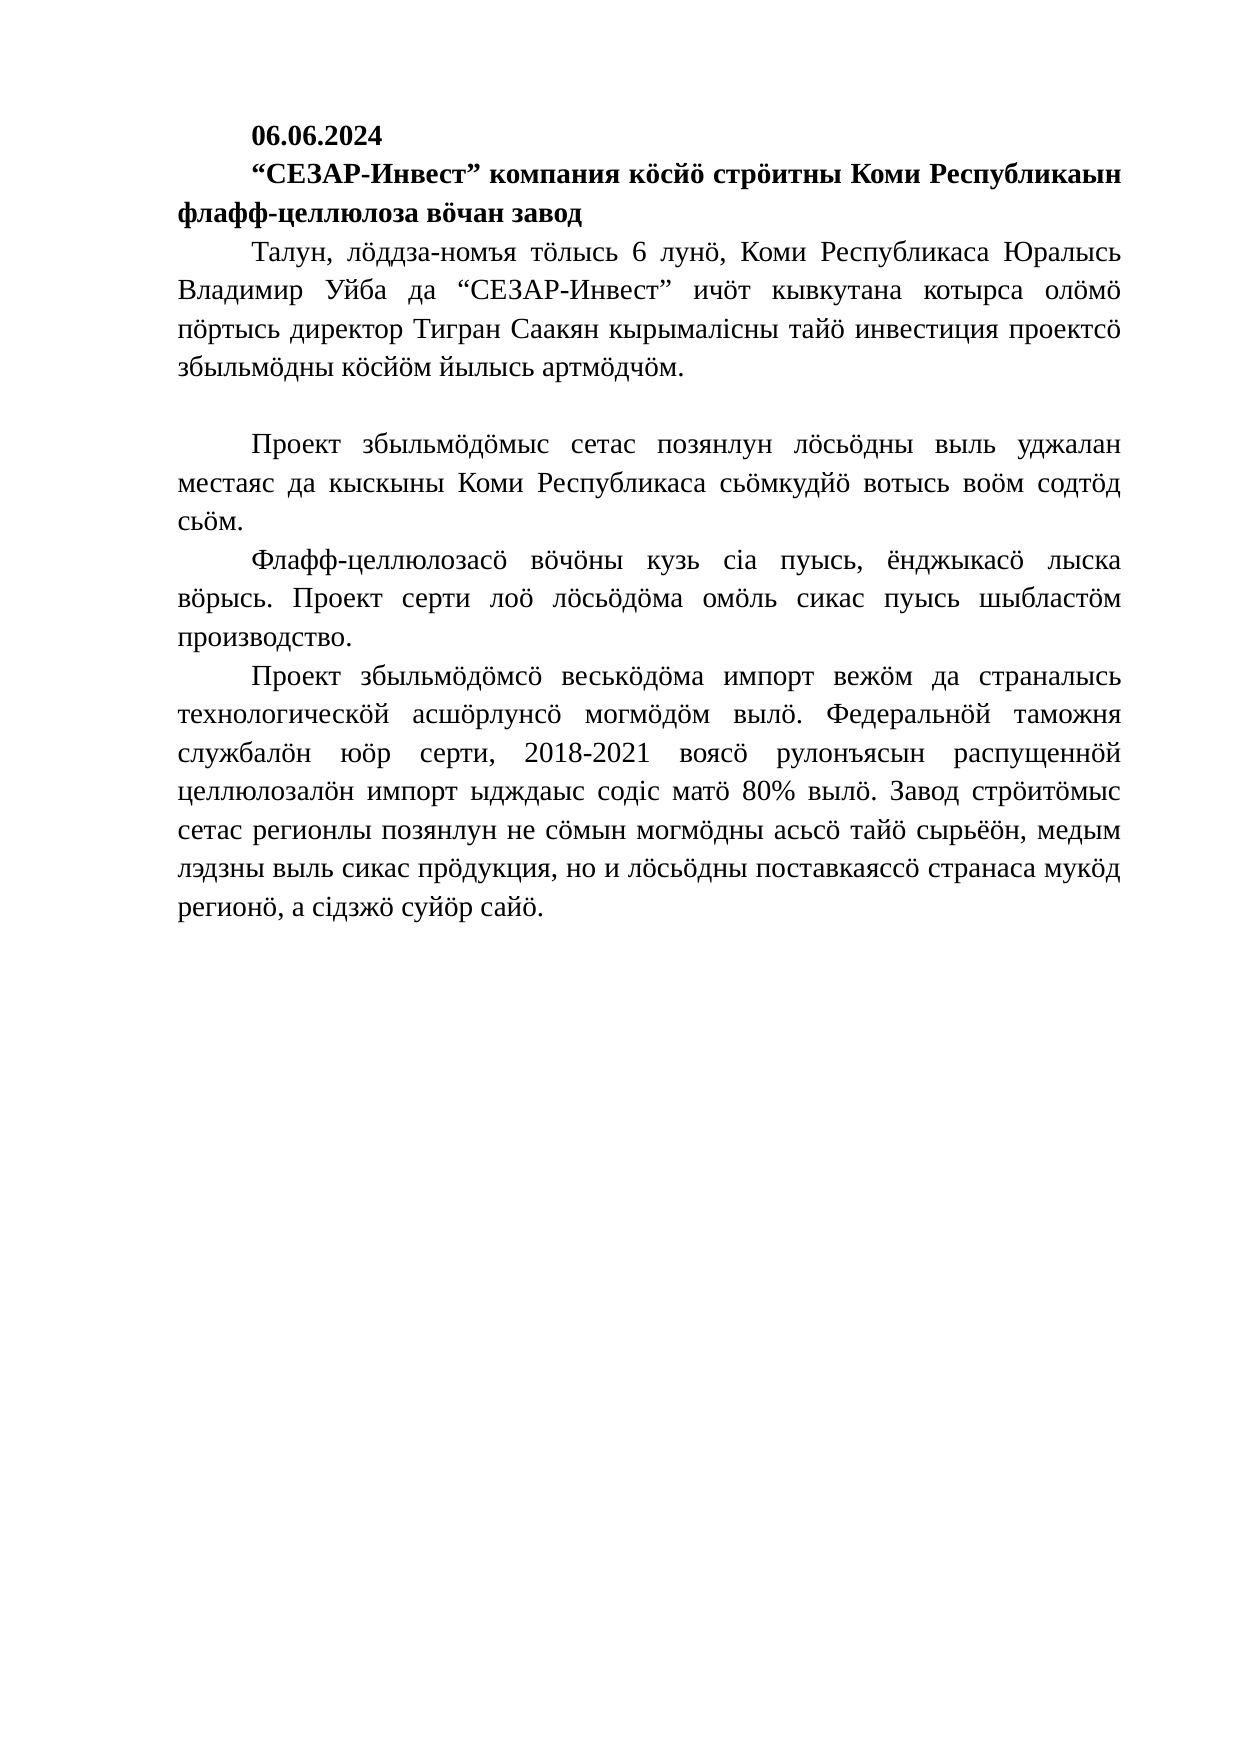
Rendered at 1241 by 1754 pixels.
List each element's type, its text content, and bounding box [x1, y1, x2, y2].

text Флафф-целлюлозасӧ вӧчӧны кузь сіа пуысь, ёнджыкасӧ лыска вӧрысь. Проект серти лоӧ лӧсьӧдӧма омӧль сикас пуысь шыбластӧм производство. [177, 542, 1122, 653]
text 06.06.2024 [177, 118, 1122, 152]
text Проект збыльмӧдӧмыс сетас позянлун лӧсьӧдны выль уджалан местаяс да кыскыны Коми Республикаса сьӧмкудйӧ вотысь воӧм содтӧд сьӧм. [177, 426, 1122, 537]
text “СЕЗАР-Инвест” компания кӧсйӧ стрӧитны Коми Республикаын флафф-целлюлоза вӧчан завод [177, 157, 1122, 229]
text Талун, лӧддза-номъя тӧлысь 6 лунӧ, Коми Республикаса Юралысь Владимир Уйба да “СЕЗАР-Инвест” ичӧт кывкутана котырса олӧмӧ пӧртысь директор Тигран Саакян кырымалісны тайӧ инвестиция проектсӧ збыльмӧдны кӧсйӧм йылысь артмӧдчӧм. [177, 234, 1122, 383]
text Проект збыльмӧдӧмсӧ веськӧдӧма импорт вежӧм да страналысь технологическӧй асшӧрлунсӧ могмӧдӧм вылӧ. Федеральнӧй таможня службалӧн юӧр серти, 2018-2021 воясӧ рулонъясын распущеннӧй целлюлозалӧн импорт ыдждаыс содіс матӧ 80% вылӧ. Завод стрӧитӧмыс сетас регионлы позянлун не сӧмын могмӧдны асьсӧ тайӧ сырьёӧн, медым лэдзны выль сикас прӧдукция, но и лӧсьӧдны поставкаяссӧ странаса мукӧд регионӧ, а сідзжӧ суйӧр сайӧ. [177, 658, 1122, 922]
